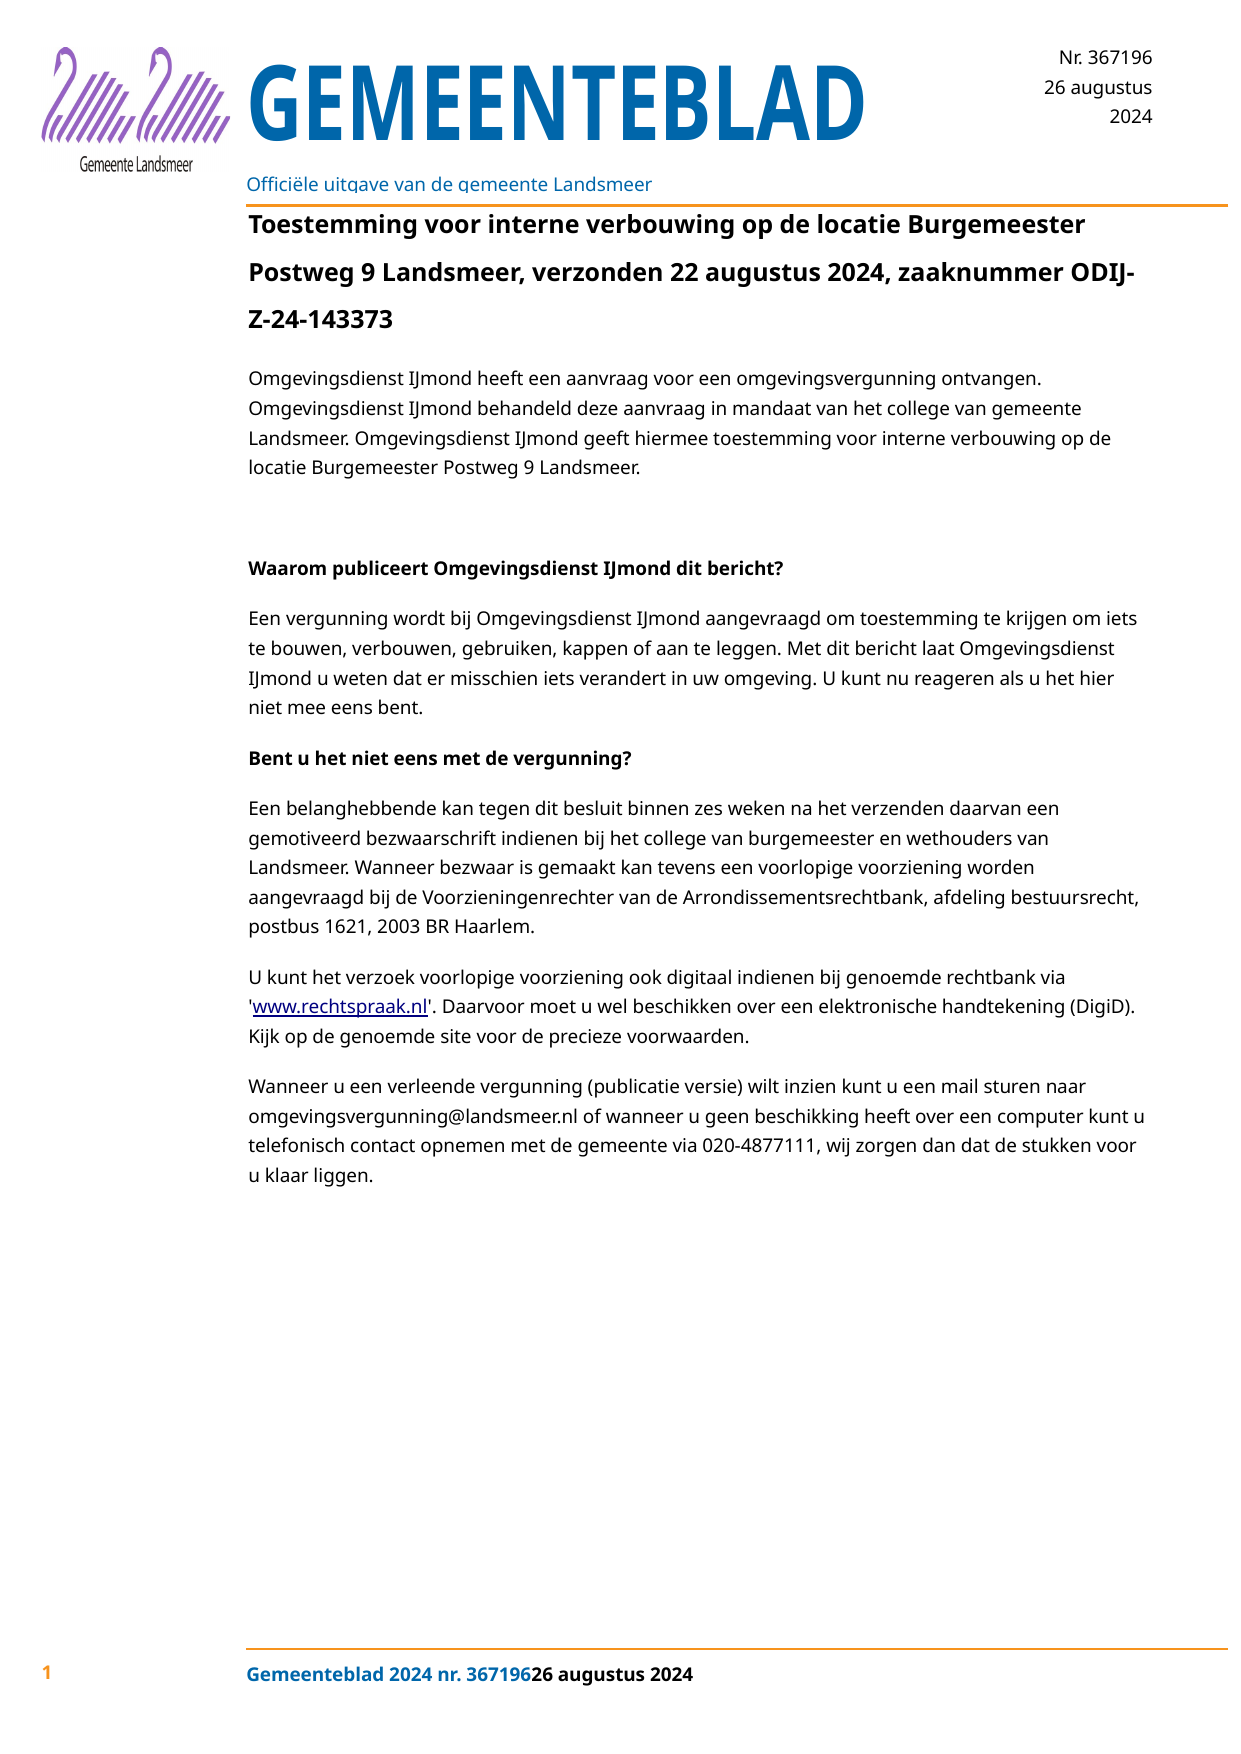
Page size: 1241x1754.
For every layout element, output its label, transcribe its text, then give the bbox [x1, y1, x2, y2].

text Een vergunning wordt bij Omgevingsdienst IJmond aangevraagd om toestemming te krijgen om iets te bouwen, verbouwen, gebruiken, kappen of aan te leggen. Met dit bericht laat Omgevingsdienst IJmond u weten dat er misschien iets verandert in uw omgeving. U kunt nu reageren als u het hier niet mee eens bent. [248, 606, 1152, 720]
text Toestemming voor interne verbouwing op de locatie Burgemeester Postweg 9 Landsmeer, verzonden 22 augustus 2024, zaaknummer ODIJ-Z-24-143373 [248, 207, 1152, 336]
text Omgevingsdienst IJmond heeft een aanvraag voor een omgevingsvergunning ontvangen. Omgevingsdienst IJmond behandeld deze aanvraag in mandaat van het college van gemeente Landsmeer. Omgevingsdienst IJmond geeft hiermee toestemming voor interne verbouwing op de locatie Burgemeester Postweg 9 Landsmeer. [248, 366, 1152, 480]
text Bent u het niet eens met de vergunning? [248, 745, 1152, 770]
text Waarom publiceert Omgevingsdienst IJmond dit bericht? [248, 555, 1152, 581]
picture [41, 47, 231, 172]
text Wanneer u een verleende vergunning (publicatie versie) wilt inzien kunt u een mail sturen naar omgevingsvergunning@landsmeer.nl of wanneer u geen beschikking heeft over een computer kunt u telefonisch contact opnemen met de gemeente via 020-4877111, wij zorgen dan dat de stukken voor u klaar liggen. [248, 1073, 1152, 1188]
text Een belanghebbende kan tegen dit besluit binnen zes weken na het verzenden daarvan een gemotiveerd bezwaarschrift indienen bij het college van burgemeester en wethouders van Landsmeer. Wanneer bezwaar is gemaakt kan tevens een voorlopige voorziening worden aangevraagd bij de Voorzieningenrechter van de Arrondissementsrechtbank, afdeling bestuursrecht, postbus 1621, 2003 BR Haarlem. [248, 795, 1152, 939]
text U kunt het verzoek voorlopige voorziening ook digitaal indienen bij genoemde rechtbank via 'www.rechtspraak.nl'. Daarvoor moet u wel beschikken over een elektronische handtekening (DigiD). Kijk op de genoemde site voor de precieze voorwaarden. [248, 964, 1152, 1049]
